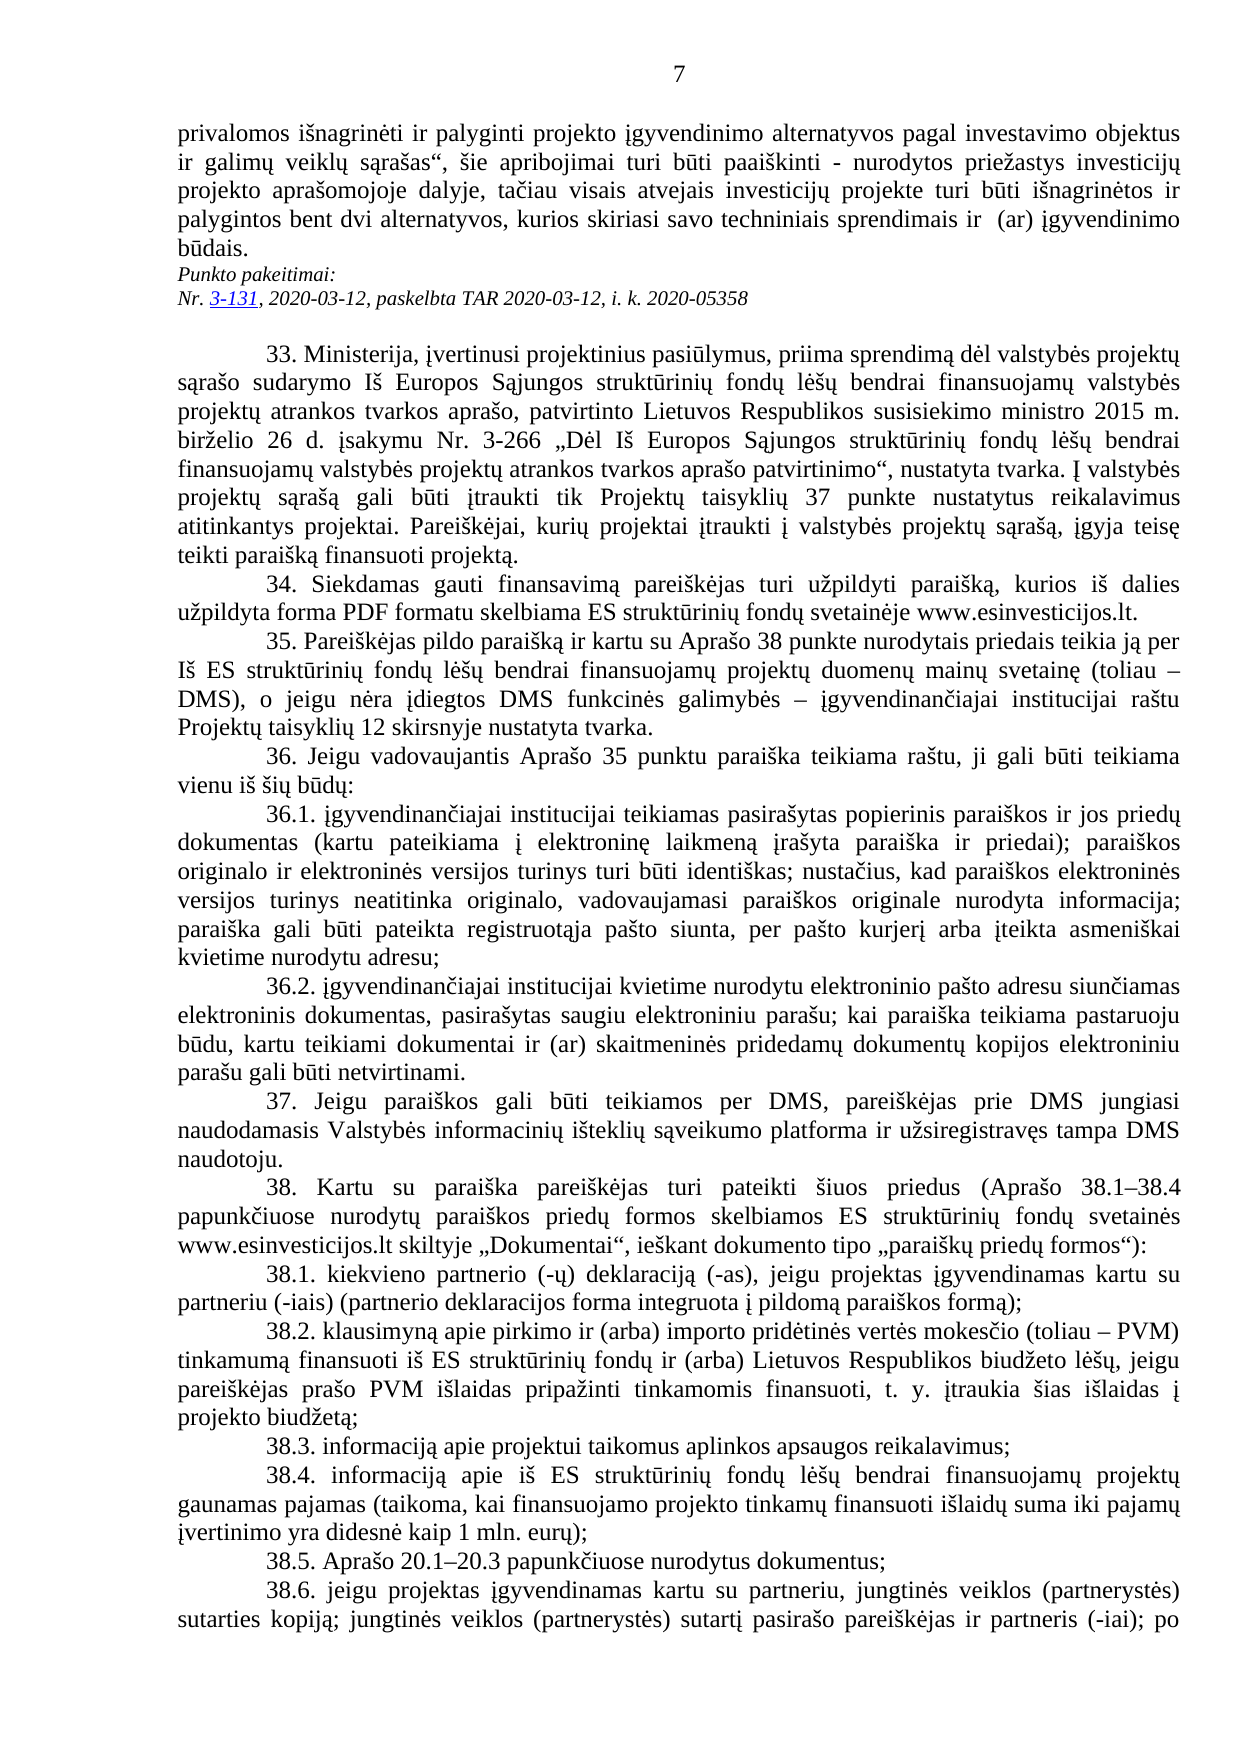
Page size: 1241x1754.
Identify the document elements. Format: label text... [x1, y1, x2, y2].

text 38.5. Aprašo 20.1–20.3 papunkčiuose nurodytus dokumentus; [177, 1546, 1181, 1575]
text 38.4. informaciją apie iš ES struktūrinių fondų lėšų bendrai finansuojamų projektų gaunamas pajamas (taikoma, kai finansuojamo projekto tinkamų finansuoti išlaidų suma iki pajamų įvertinimo yra didesnė kaip 1 mln. eurų); [177, 1460, 1181, 1546]
text 38.6. jeigu projektas įgyvendinamas kartu su partneriu, jungtinės veiklos (partnerystės) sutarties kopiją; jungtinės veiklos (partnerystės) sutartį pasirašo pareiškėjas ir partneris (-iai); po [177, 1575, 1181, 1632]
text 36. Jeigu vadovaujantis Aprašo 35 punktu paraiška teikiama raštu, ji gali būti teikiama vienu iš šių būdų: [177, 741, 1181, 799]
text 38. Kartu su paraiška pareiškėjas turi pateikti šiuos priedus (Aprašo 38.1–38.4 papunkčiuose nurodytų paraiškos priedų formos skelbiamos ES struktūrinių fondų svetainės www.esinvesticijos.lt skiltyje „Dokumentai“, ieškant dokumento tipo „paraiškų priedų formos“): [177, 1172, 1181, 1259]
text 36.1. įgyvendinančiajai institucijai teikiamas pasirašytas popierinis paraiškos ir jos priedų dokumentas (kartu pateikiama į elektroninę laikmeną įrašyta paraiška ir priedai); paraiškos originalo ir elektroninės versijos turinys turi būti identiškas; nustačius, kad paraiškos elektroninės versijos turinys neatitinka originalo, vadovaujamasi paraiškos originale nurodyta informacija; paraiška gali būti pateikta registruotąja pašto siunta, per pašto kurjerį arba įteikta asmeniškai kvietime nurodytu adresu; [177, 799, 1181, 971]
text 36.2. įgyvendinančiajai institucijai kvietime nurodytu elektroninio pašto adresu siunčiamas elektroninis dokumentas, pasirašytas saugiu elektroniniu parašu; kai paraiška teikiama pastaruoju būdu, kartu teikiami dokumentai ir (ar) skaitmeninės pridedamų dokumentų kopijos elektroniniu parašu gali būti netvirtinami. [177, 971, 1181, 1086]
text Nr. 3-131, 2020-03-12, paskelbta TAR 2020-03-12, i. k. 2020-05358 [177, 286, 1181, 310]
text 35. Pareiškėjas pildo paraišką ir kartu su Aprašo 38 punkte nurodytais priedais teikia ją per Iš ES struktūrinių fondų lėšų bendrai finansuojamų projektų duomenų mainų svetainę (toliau – DMS), o jeigu nėra įdiegtos DMS funkcinės galimybės – įgyvendinančiajai institucijai raštu Projektų taisyklių 12 skirsnyje nustatyta tvarka. [177, 626, 1181, 741]
text 34. Siekdamas gauti finansavimą pareiškėjas turi užpildyti paraišką, kurios iš dalies užpildyta forma PDF formatu skelbiama ES struktūrinių fondų svetainėje www.esinvesticijos.lt. [177, 569, 1181, 626]
text Punkto pakeitimai: [177, 262, 1181, 286]
text privalomos išnagrinėti ir palyginti projekto įgyvendinimo alternatyvos pagal investavimo objektus ir galimų veiklų sąrašas“, šie apribojimai turi būti paaiškinti - nurodytos priežastys investicijų projekto aprašomojoje dalyje, tačiau visais atvejais investicijų projekte turi būti išnagrinėtos ir palygintos bent dvi alternatyvos, kurios skiriasi savo techniniais sprendimais ir (ar) įgyvendinimo būdais. [177, 118, 1181, 262]
text 38.2. klausimyną apie pirkimo ir (arba) importo pridėtinės vertės mokesčio (toliau – PVM) tinkamumą finansuoti iš ES struktūrinių fondų ir (arba) Lietuvos Respublikos biudžeto lėšų, jeigu pareiškėjas prašo PVM išlaidas pripažinti tinkamomis finansuoti, t. y. įtraukia šias išlaidas į projekto biudžetą; [177, 1316, 1181, 1431]
text 37. Jeigu paraiškos gali būti teikiamos per DMS, pareiškėjas prie DMS jungiasi naudodamasis Valstybės informacinių išteklių sąveikumo platforma ir užsiregistravęs tampa DMS naudotoju. [177, 1086, 1181, 1172]
text 33. Ministerija, įvertinusi projektinius pasiūlymus, priima sprendimą dėl valstybės projektų sąrašo sudarymo Iš Europos Sąjungos struktūrinių fondų lėšų bendrai finansuojamų valstybės projektų atrankos tvarkos aprašo, patvirtinto Lietuvos Respublikos susisiekimo ministro 2015 m. birželio 26 d. įsakymu Nr. 3-266 „Dėl Iš Europos Sąjungos struktūrinių fondų lėšų bendrai finansuojamų valstybės projektų atrankos tvarkos aprašo patvirtinimo“, nustatyta tvarka. Į valstybės projektų sąrašą gali būti įtraukti tik Projektų taisyklių 37 punkte nustatytus reikalavimus atitinkantys projektai. Pareiškėjai, kurių projektai įtraukti į valstybės projektų sąrašą, įgyja teisę teikti paraišką finansuoti projektą. [177, 339, 1181, 569]
text 38.1. kiekvieno partnerio (-ų) deklaraciją (-as), jeigu projektas įgyvendinamas kartu su partneriu (-iais) (partnerio deklaracijos forma integruota į pildomą paraiškos formą); [177, 1259, 1181, 1316]
text 38.3. informaciją apie projektui taikomus aplinkos apsaugos reikalavimus; [177, 1431, 1181, 1460]
